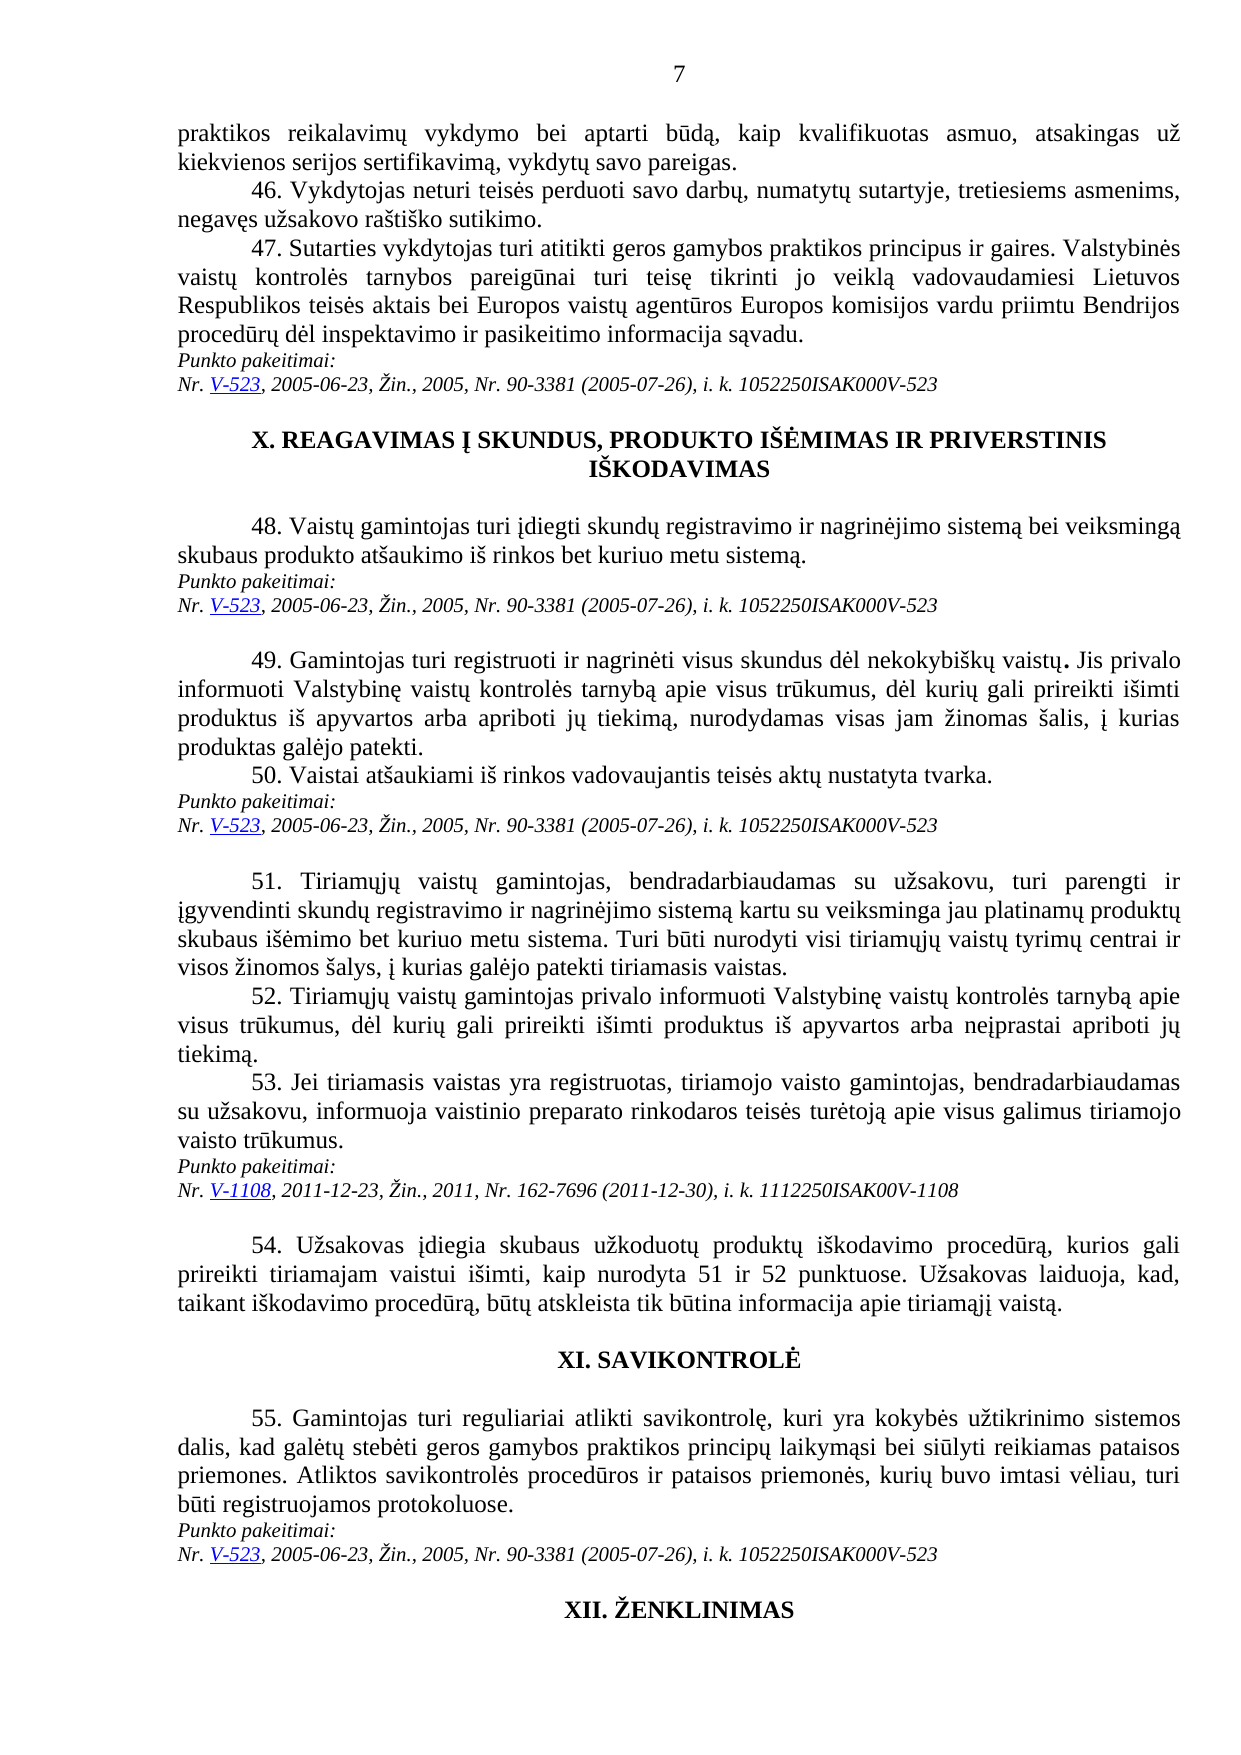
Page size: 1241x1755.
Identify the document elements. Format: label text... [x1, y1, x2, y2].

text 53. Jei tiriamasis vaistas yra registruotas, tiriamojo vaisto gamintojas, bendradarbiaudamas su užsakovu, informuoja vaistinio preparato rinkodaros teisės turėtoją apie visus galimus tiriamojo vaisto trūkumus. [177, 1067, 1181, 1154]
text 48. Vaistų gamintojas turi įdiegti skundų registravimo ir nagrinėjimo sistemą bei veiksmingą skubaus produkto atšaukimo iš rinkos bet kuriuo metu sistemą. [177, 511, 1181, 569]
text Punkto pakeitimai: [177, 1518, 1181, 1542]
text Nr. V-1108, 2011-12-23, Žin., 2011, Nr. 162-7696 (2011-12-30), i. k. 1112250ISAK00V-1108 [177, 1178, 1181, 1202]
text Punkto pakeitimai: [177, 569, 1181, 593]
text XI. SAVIKONTROLĖ [177, 1346, 1181, 1374]
text Nr. V-523, 2005-06-23, Žin., 2005, Nr. 90-3381 (2005-07-26), i. k. 1052250ISAK000V-523 [177, 1542, 1181, 1566]
text 46. Vykdytojas neturi teisės perduoti savo darbų, numatytų sutartyje, tretiesiems asmenims, negavęs užsakovo raštiško sutikimo. [177, 176, 1181, 233]
text Nr. V-523, 2005-06-23, Žin., 2005, Nr. 90-3381 (2005-07-26), i. k. 1052250ISAK000V-523 [177, 593, 1181, 617]
text Nr. V-523, 2005-06-23, Žin., 2005, Nr. 90-3381 (2005-07-26), i. k. 1052250ISAK000V-523 [177, 813, 1181, 837]
text Punkto pakeitimai: [177, 348, 1181, 372]
text 50. Vaistai atšaukiami iš rinkos vadovaujantis teisės aktų nustatyta tvarka. [177, 761, 1181, 789]
text Punkto pakeitimai: [177, 789, 1181, 813]
text 49. Gamintojas turi registruoti ir nagrinėti visus skundus dėl nekokybiškų vaistų. Jis privalo informuoti Valstybinę vaistų kontrolės tarnybą apie visus trūkumus, dėl kurių gali prireikti išimti produktus iš apyvartos arba apriboti jų tiekimą, nurodydamas visas jam žinomas šalis, į kurias produktas galėjo patekti. [177, 646, 1181, 761]
text Punkto pakeitimai: [177, 1154, 1181, 1178]
text 51. Tiriamųjų vaistų gamintojas, bendradarbiaudamas su užsakovu, turi parengti ir įgyvendinti skundų registravimo ir nagrinėjimo sistemą kartu su veiksminga jau platinamų produktų skubaus išėmimo bet kuriuo metu sistema. Turi būti nurodyti visi tiriamųjų vaistų tyrimų centrai ir visos žinomos šalys, į kurias galėjo patekti tiriamasis vaistas. [177, 866, 1181, 981]
text X. REAGAVIMAS Į SKUNDUS, PRODUKTO IŠĖMIMAS IR PRIVERSTINIS IŠKODAVIMAS [177, 425, 1181, 482]
text praktikos reikalavimų vykdymo bei aptarti būdą, kaip kvalifikuotas asmuo, atsakingas už kiekvienos serijos sertifikavimą, vykdytų savo pareigas. [177, 118, 1181, 176]
text 55. Gamintojas turi reguliariai atlikti savikontrolę, kuri yra kokybės užtikrinimo sistemos dalis, kad galėtų stebėti geros gamybos praktikos principų laikymąsi bei siūlyti reikiamas pataisos priemones. Atliktos savikontrolės procedūros ir pataisos priemonės, kurių buvo imtasi vėliau, turi būti registruojamos protokoluose. [177, 1403, 1181, 1518]
text Nr. V-523, 2005-06-23, Žin., 2005, Nr. 90-3381 (2005-07-26), i. k. 1052250ISAK000V-523 [177, 372, 1181, 396]
text 47. Sutarties vykdytojas turi atitikti geros gamybos praktikos principus ir gaires. Valstybinės vaistų kontrolės tarnybos pareigūnai turi teisę tikrinti jo veiklą vadovaudamiesi Lietuvos Respublikos teisės aktais bei Europos vaistų agentūros Europos komisijos vardu priimtu Bendrijos procedūrų dėl inspektavimo ir pasikeitimo informacija sąvadu. [177, 233, 1181, 348]
text XII. ŽENKLINIMAS [177, 1595, 1181, 1624]
text 52. Tiriamųjų vaistų gamintojas privalo informuoti Valstybinę vaistų kontrolės tarnybą apie visus trūkumus, dėl kurių gali prireikti išimti produktus iš apyvartos arba neįprastai apriboti jų tiekimą. [177, 981, 1181, 1067]
text 54. Užsakovas įdiegia skubaus užkoduotų produktų iškodavimo procedūrą, kurios gali prireikti tiriamajam vaistui išimti, kaip nurodyta 51 ir 52 punktuose. Užsakovas laiduoja, kad, taikant iškodavimo procedūrą, būtų atskleista tik būtina informacija apie tiriamąjį vaistą. [177, 1231, 1181, 1317]
